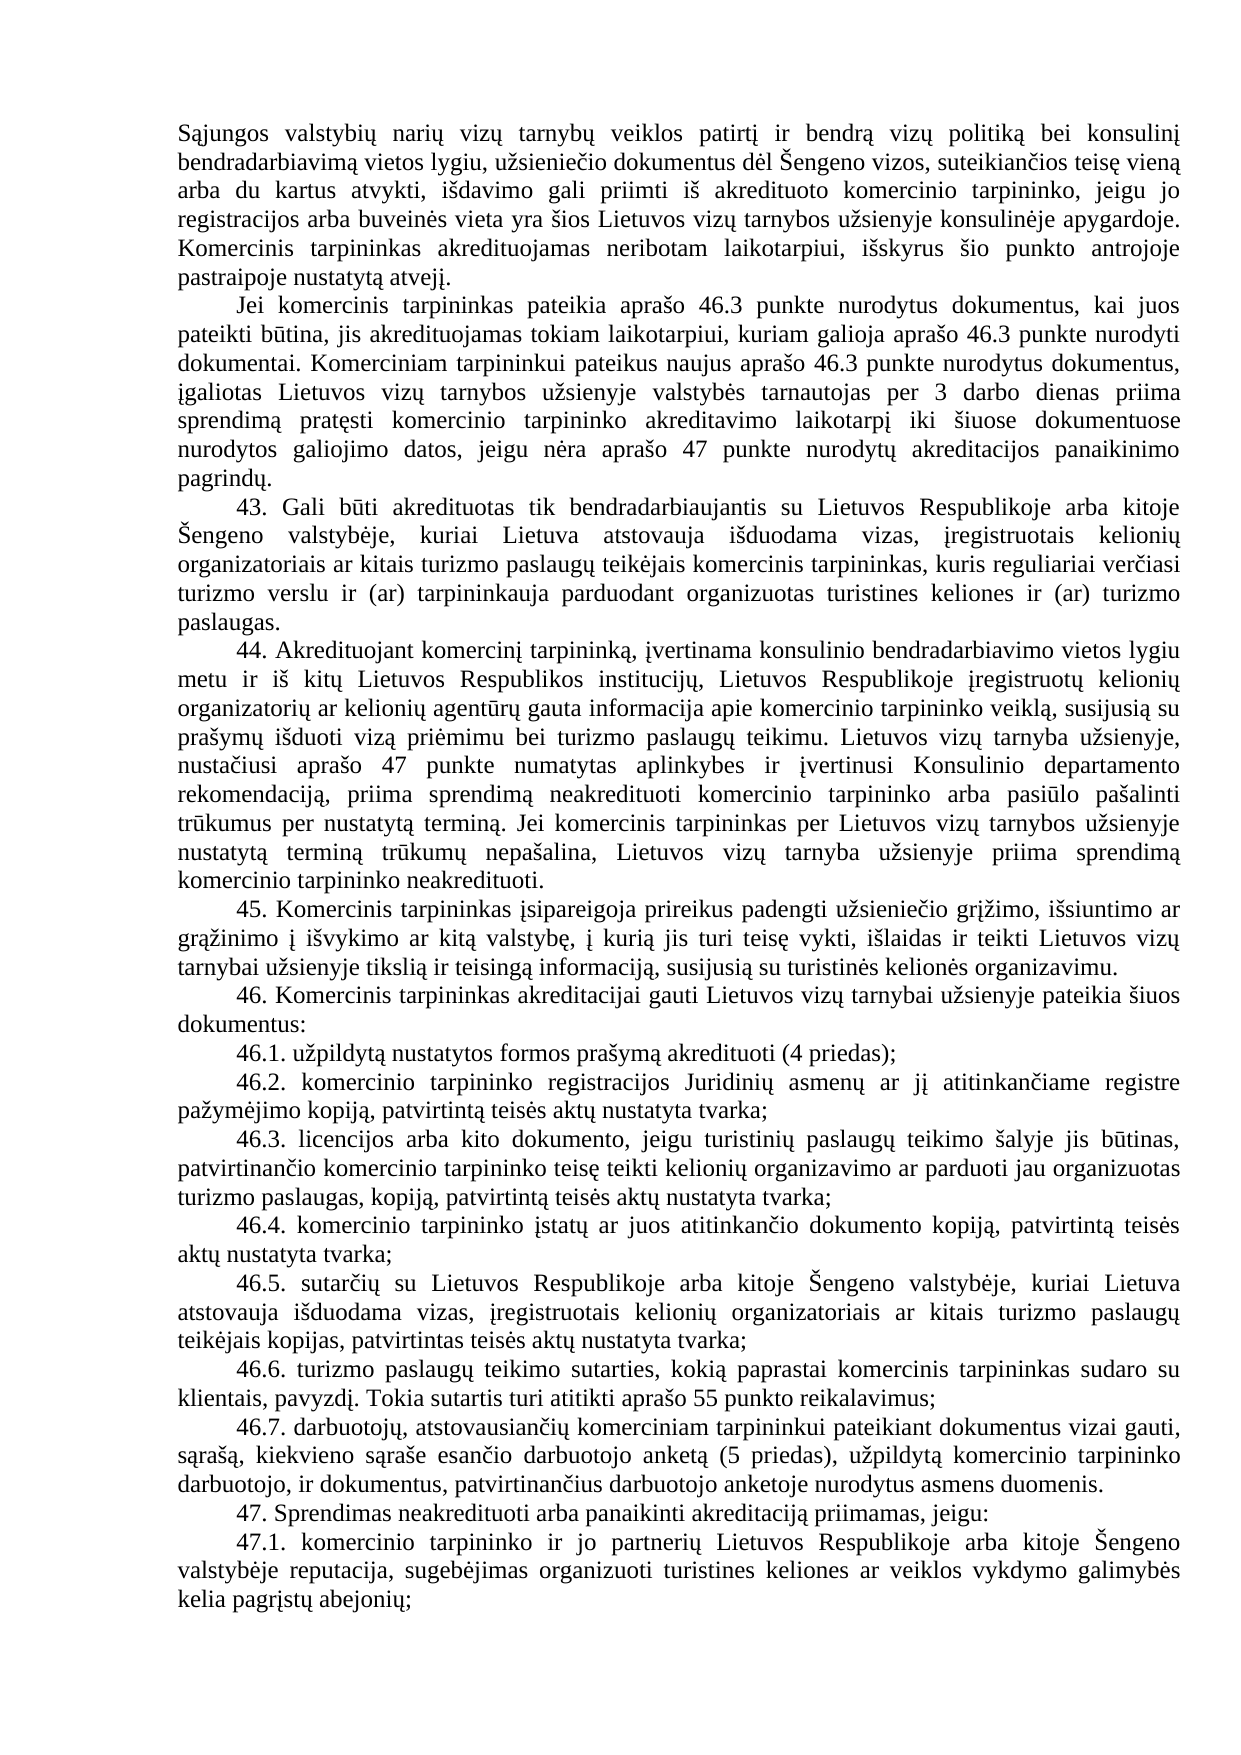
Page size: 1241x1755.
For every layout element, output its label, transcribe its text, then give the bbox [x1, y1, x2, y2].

text 45. Komercinis tarpininkas įsipareigoja prireikus padengti užsieniečio grįžimo, išsiuntimo ar grąžinimo į išvykimo ar kitą valstybę, į kurią jis turi teisę vykti, išlaidas ir teikti Lietuvos vizų tarnybai užsienyje tikslią ir teisingą informaciją, susijusią su turistinės kelionės organizavimu. [177, 894, 1181, 981]
text 46.3. licencijos arba kito dokumento, jeigu turistinių paslaugų teikimo šalyje jis būtinas, patvirtinančio komercinio tarpininko teisę teikti kelionių organizavimo ar parduoti jau organizuotas turizmo paslaugas, kopiją, patvirtintą teisės aktų nustatyta tvarka; [177, 1124, 1181, 1211]
text 47.1. komercinio tarpininko ir jo partnerių Lietuvos Respublikoje arba kitoje Šengeno valstybėje reputacija, sugebėjimas organizuoti turistines keliones ar veiklos vykdymo galimybės kelia pagrįstų abejonių; [177, 1527, 1181, 1613]
text 46.6. turizmo paslaugų teikimo sutarties, kokią paprastai komercinis tarpininkas sudaro su klientais, pavyzdį. Tokia sutartis turi atitikti aprašo 55 punkto reikalavimus; [177, 1354, 1181, 1412]
text 46.4. komercinio tarpininko įstatų ar juos atitinkančio dokumento kopiją, patvirtintą teisės aktų nustatyta tvarka; [177, 1211, 1181, 1268]
text 46.5. sutarčių su Lietuvos Respublikoje arba kitoje Šengeno valstybėje, kuriai Lietuva atstovauja išduodama vizas, įregistruotais kelionių organizatoriais ar kitais turizmo paslaugų teikėjais kopijas, patvirtintas teisės aktų nustatyta tvarka; [177, 1268, 1181, 1354]
text 46. Komercinis tarpininkas akreditacijai gauti Lietuvos vizų tarnybai užsienyje pateikia šiuos dokumentus: [177, 981, 1181, 1038]
text 44. Akredituojant komercinį tarpininką, įvertinama konsulinio bendradarbiavimo vietos lygiu metu ir iš kitų Lietuvos Respublikos institucijų, Lietuvos Respublikoje įregistruotų kelionių organizatorių ar kelionių agentūrų gauta informacija apie komercinio tarpininko veiklą, susijusią su prašymų išduoti vizą priėmimu bei turizmo paslaugų teikimu. Lietuvos vizų tarnyba užsienyje, nustačiusi aprašo 47 punkte numatytas aplinkybes ir įvertinusi Konsulinio departamento rekomendaciją, priima sprendimą neakredituoti komercinio tarpininko arba pasiūlo pašalinti trūkumus per nustatytą terminą. Jei komercinis tarpininkas per Lietuvos vizų tarnybos užsienyje nustatytą terminą trūkumų nepašalina, Lietuvos vizų tarnyba užsienyje priima sprendimą komercinio tarpininko neakredituoti. [177, 636, 1181, 894]
text 47. Sprendimas neakredituoti arba panaikinti akreditaciją priimamas, jeigu: [177, 1498, 1181, 1527]
text Jei komercinis tarpininkas pateikia aprašo 46.3 punkte nurodytus dokumentus, kai juos pateikti būtina, jis akredituojamas tokiam laikotarpiui, kuriam galioja aprašo 46.3 punkte nurodyti dokumentai. Komerciniam tarpininkui pateikus naujus aprašo 46.3 punkte nurodytus dokumentus, įgaliotas Lietuvos vizų tarnybos užsienyje valstybės tarnautojas per 3 darbo dienas priima sprendimą pratęsti komercinio tarpininko akreditavimo laikotarpį iki šiuose dokumentuose nurodytos galiojimo datos, jeigu nėra aprašo 47 punkte nurodytų akreditacijos panaikinimo pagrindų. [177, 291, 1181, 492]
text 43. Gali būti akredituotas tik bendradarbiaujantis su Lietuvos Respublikoje arba kitoje Šengeno valstybėje, kuriai Lietuva atstovauja išduodama vizas, įregistruotais kelionių organizatoriais ar kitais turizmo paslaugų teikėjais komercinis tarpininkas, kuris reguliariai verčiasi turizmo verslu ir (ar) tarpininkauja parduodant organizuotas turistines keliones ir (ar) turizmo paslaugas. [177, 492, 1181, 636]
text Sąjungos valstybių narių vizų tarnybų veiklos patirtį ir bendrą vizų politiką bei konsulinį bendradarbiavimą vietos lygiu, užsieniečio dokumentus dėl Šengeno vizos, suteikiančios teisę vieną arba du kartus atvykti, išdavimo gali priimti iš akredituoto komercinio tarpininko, jeigu jo registracijos arba buveinės vieta yra šios Lietuvos vizų tarnybos užsienyje konsulinėje apygardoje. Komercinis tarpininkas akredituojamas neribotam laikotarpiui, išskyrus šio punkto antrojoje pastraipoje nustatytą atvejį. [177, 118, 1181, 291]
text 46.1. užpildytą nustatytos formos prašymą akredituoti (4 priedas); [177, 1038, 1181, 1067]
text 46.2. komercinio tarpininko registracijos Juridinių asmenų ar jį atitinkančiame registre pažymėjimo kopiją, patvirtintą teisės aktų nustatyta tvarka; [177, 1067, 1181, 1124]
text 46.7. darbuotojų, atstovausiančių komerciniam tarpininkui pateikiant dokumentus vizai gauti, sąrašą, kiekvieno sąraše esančio darbuotojo anketą (5 priedas), užpildytą komercinio tarpininko darbuotojo, ir dokumentus, patvirtinančius darbuotojo anketoje nurodytus asmens duomenis. [177, 1412, 1181, 1498]
